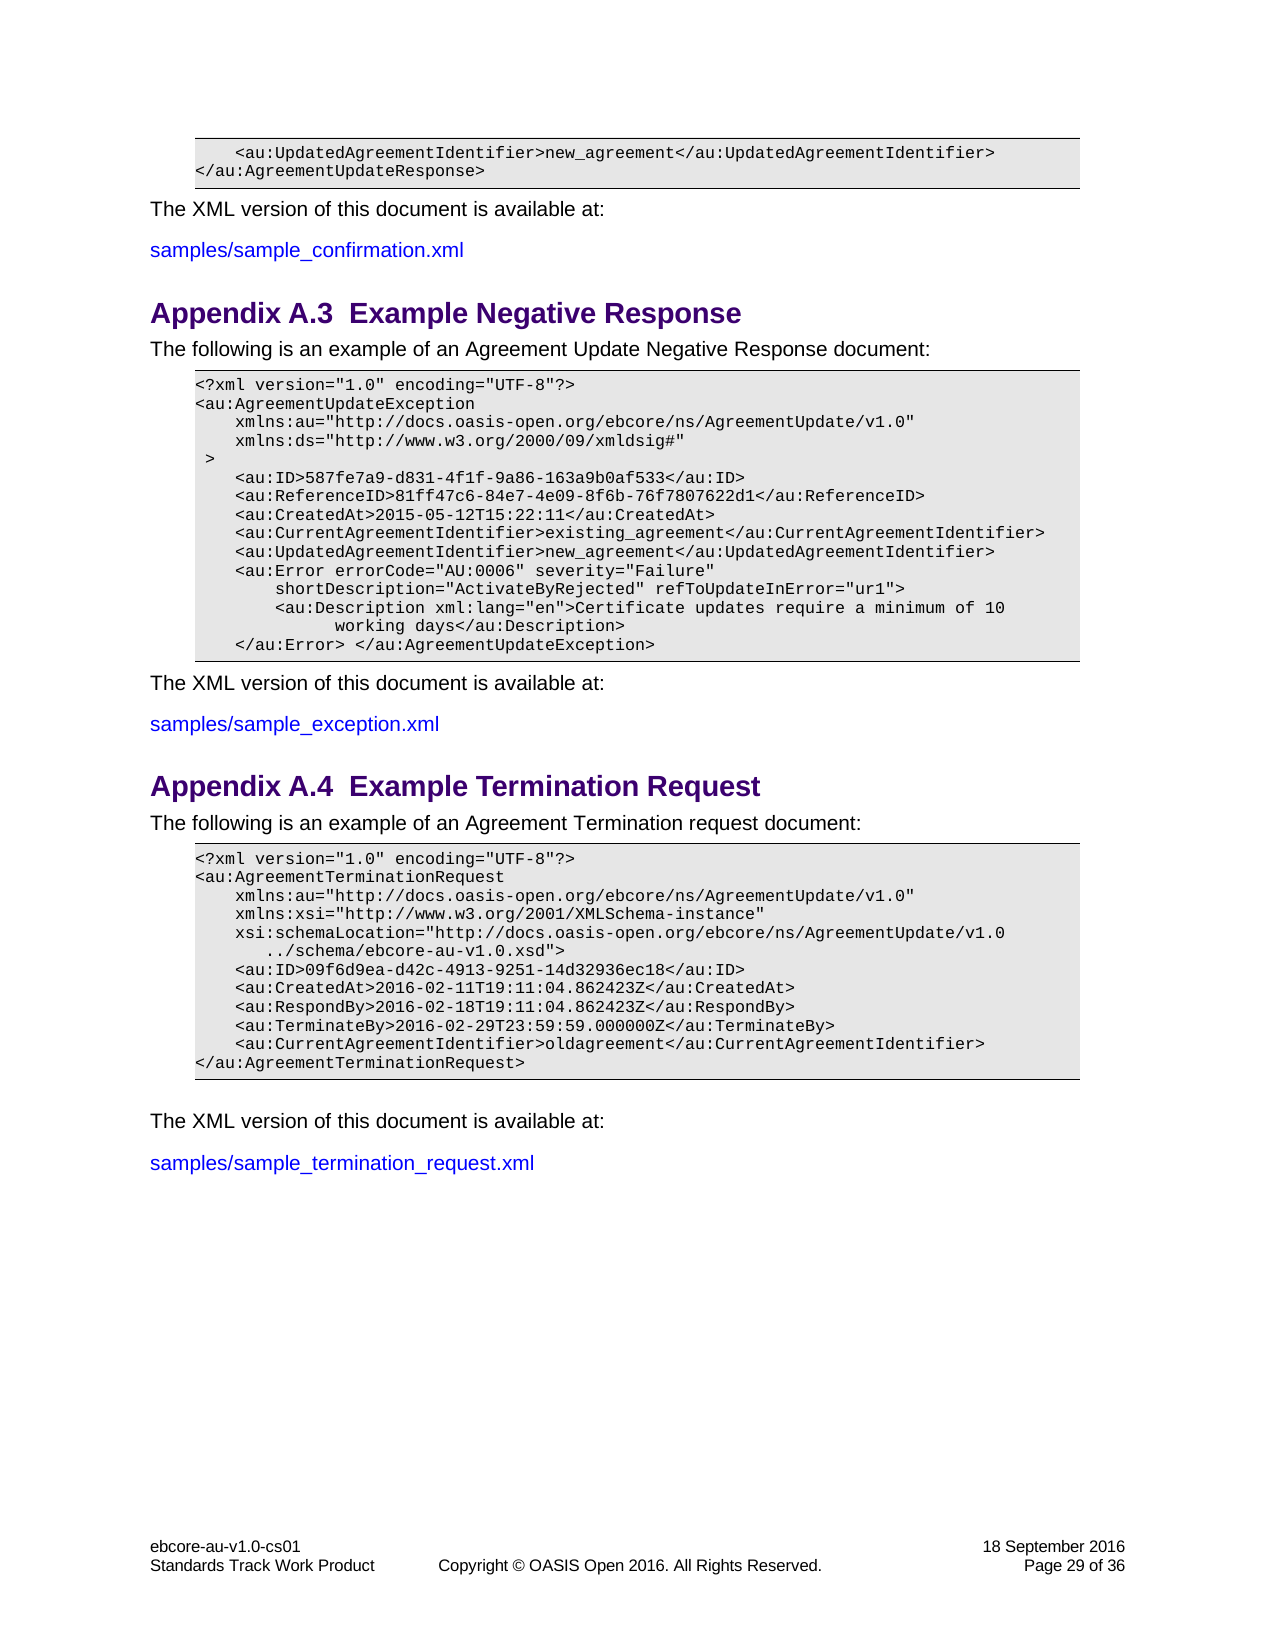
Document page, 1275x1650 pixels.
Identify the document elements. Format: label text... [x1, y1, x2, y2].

text ../schema/ebcore-au-v1.0.xsd"> [195, 936, 1080, 954]
text working days</au:Description> [195, 611, 1080, 629]
text </au:AgreementTerminationRequest> [195, 1047, 1080, 1079]
text xsi:schemaLocation="http://docs.oasis-open.org/ebcore/ns/AgreementUpdate/v1.0 [195, 917, 1080, 936]
text <au:CurrentAgreementIdentifier>oldagreement</au:CurrentAgreementIdentifier> [195, 1029, 1080, 1047]
text The XML version of this document is available at: [150, 197, 1125, 221]
text The XML version of this document is available at: [150, 1109, 1125, 1133]
text <?xml version="1.0" encoding="UTF-8"?> [195, 371, 1080, 388]
text <au:Error errorCode="AU:0006" severity="Failure" shortDescription="ActivateByRejected" refToUpdateInError="ur1"> [195, 555, 1080, 592]
text xmlns:xsi="http://www.w3.org/2001/XMLSchema-instance" [195, 899, 1080, 917]
text </au:AgreementUpdateResponse> [195, 156, 1080, 188]
text <au:CurrentAgreementIdentifier>existing_agreement</au:CurrentAgreementIdentifier> [195, 518, 1080, 537]
text samples/sample_termination_request.xml [150, 1151, 1125, 1175]
text > [195, 444, 1080, 462]
text samples/sample_confirmation.xml [150, 238, 1125, 262]
text <au:UpdatedAgreementIdentifier>new_agreement</au:UpdatedAgreementIdentifier> [195, 139, 1080, 156]
text <au:CreatedAt>2016-02-11T19:11:04.862423Z</au:CreatedAt> [195, 973, 1080, 992]
text samples/sample_exception.xml [150, 712, 1125, 736]
text <au:CreatedAt>2015-05-12T15:22:11</au:CreatedAt> [195, 499, 1080, 518]
text <au:ID>09f6d9ea-d42c-4913-9251-14d32936ec18</au:ID> [195, 954, 1080, 973]
subtitle Example Negative Response [150, 296, 1125, 329]
text <au:Description xml:lang="en">Certificate updates require a minimum of 10 [195, 592, 1080, 611]
text <au:AgreementTerminationRequest [195, 862, 1080, 880]
text xmlns:au="http://docs.oasis-open.org/ebcore/ns/AgreementUpdate/v1.0" [195, 407, 1080, 425]
text xmlns:au="http://docs.oasis-open.org/ebcore/ns/AgreementUpdate/v1.0" [195, 880, 1080, 899]
text <au:TerminateBy>2016-02-29T23:59:59.000000Z</au:TerminateBy> [195, 1010, 1080, 1029]
subtitle Example Termination Request [150, 769, 1125, 802]
text <au:ID>587fe7a9-d831-4f1f-9a86-163a9b0af533</au:ID> [195, 462, 1080, 481]
text The XML version of this document is available at: [150, 671, 1125, 695]
text xmlns:ds="http://www.w3.org/2000/09/xmldsig#" [195, 425, 1080, 444]
text The following is an example of an Agreement Update Negative Response document: [150, 337, 1125, 361]
text <au:ReferenceID>81ff47c6-84e7-4e09-8f6b-76f7807622d1</au:ReferenceID> [195, 481, 1080, 499]
text <?xml version="1.0" encoding="UTF-8"?> [195, 844, 1080, 862]
text <au:RespondBy>2016-02-18T19:11:04.862423Z</au:RespondBy> [195, 992, 1080, 1010]
text </au:Error> </au:AgreementUpdateException> [195, 629, 1080, 661]
text <au:UpdatedAgreementIdentifier>new_agreement</au:UpdatedAgreementIdentifier> [195, 537, 1080, 555]
text The following is an example of an Agreement Termination request document: [150, 811, 1125, 835]
text <au:AgreementUpdateException [195, 388, 1080, 407]
